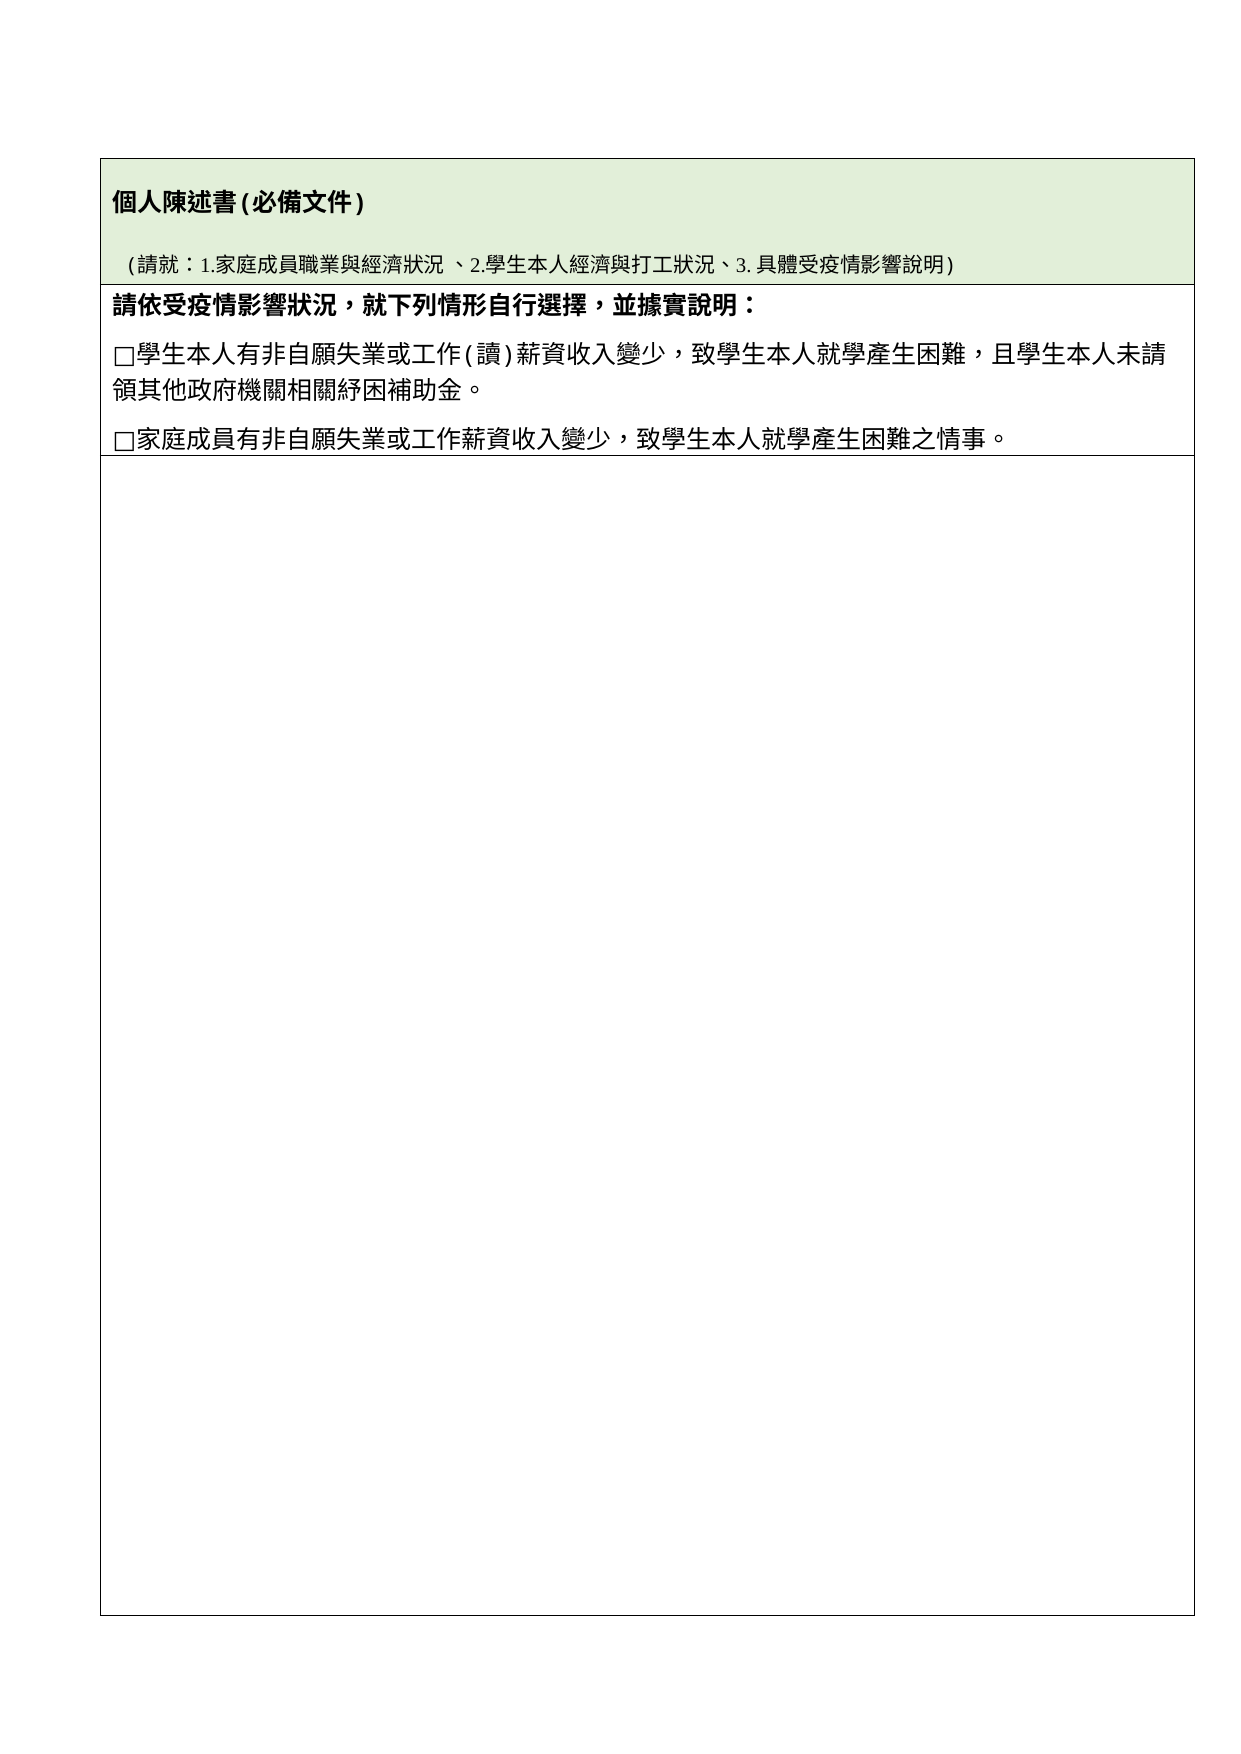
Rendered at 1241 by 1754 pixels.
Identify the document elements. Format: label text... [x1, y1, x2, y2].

table_header [1198, 158, 1202, 284]
table_cell [101, 456, 1194, 1614]
table_header 個人陳述書(必備文件) (請就：1.家庭成員職業與經濟狀況 、2.學生本人經濟與打工狀況、3. 具體受疫情影響說明) [101, 159, 1194, 284]
table_cell 請依受疫情影響狀況，就下列情形自行選擇，並據實說明： □學生本人有非自願失業或工作(讀)薪資收入變少，致學生本人就學產生困難，且學生本人未請領其他政府機關相關紓困補助金。 □家庭成員有非自願失業或工作薪資收入變少，致學生本人就學產生困難之情事。 [101, 285, 1194, 455]
table_cell [1198, 284, 1202, 455]
table_cell [1198, 455, 1202, 1614]
